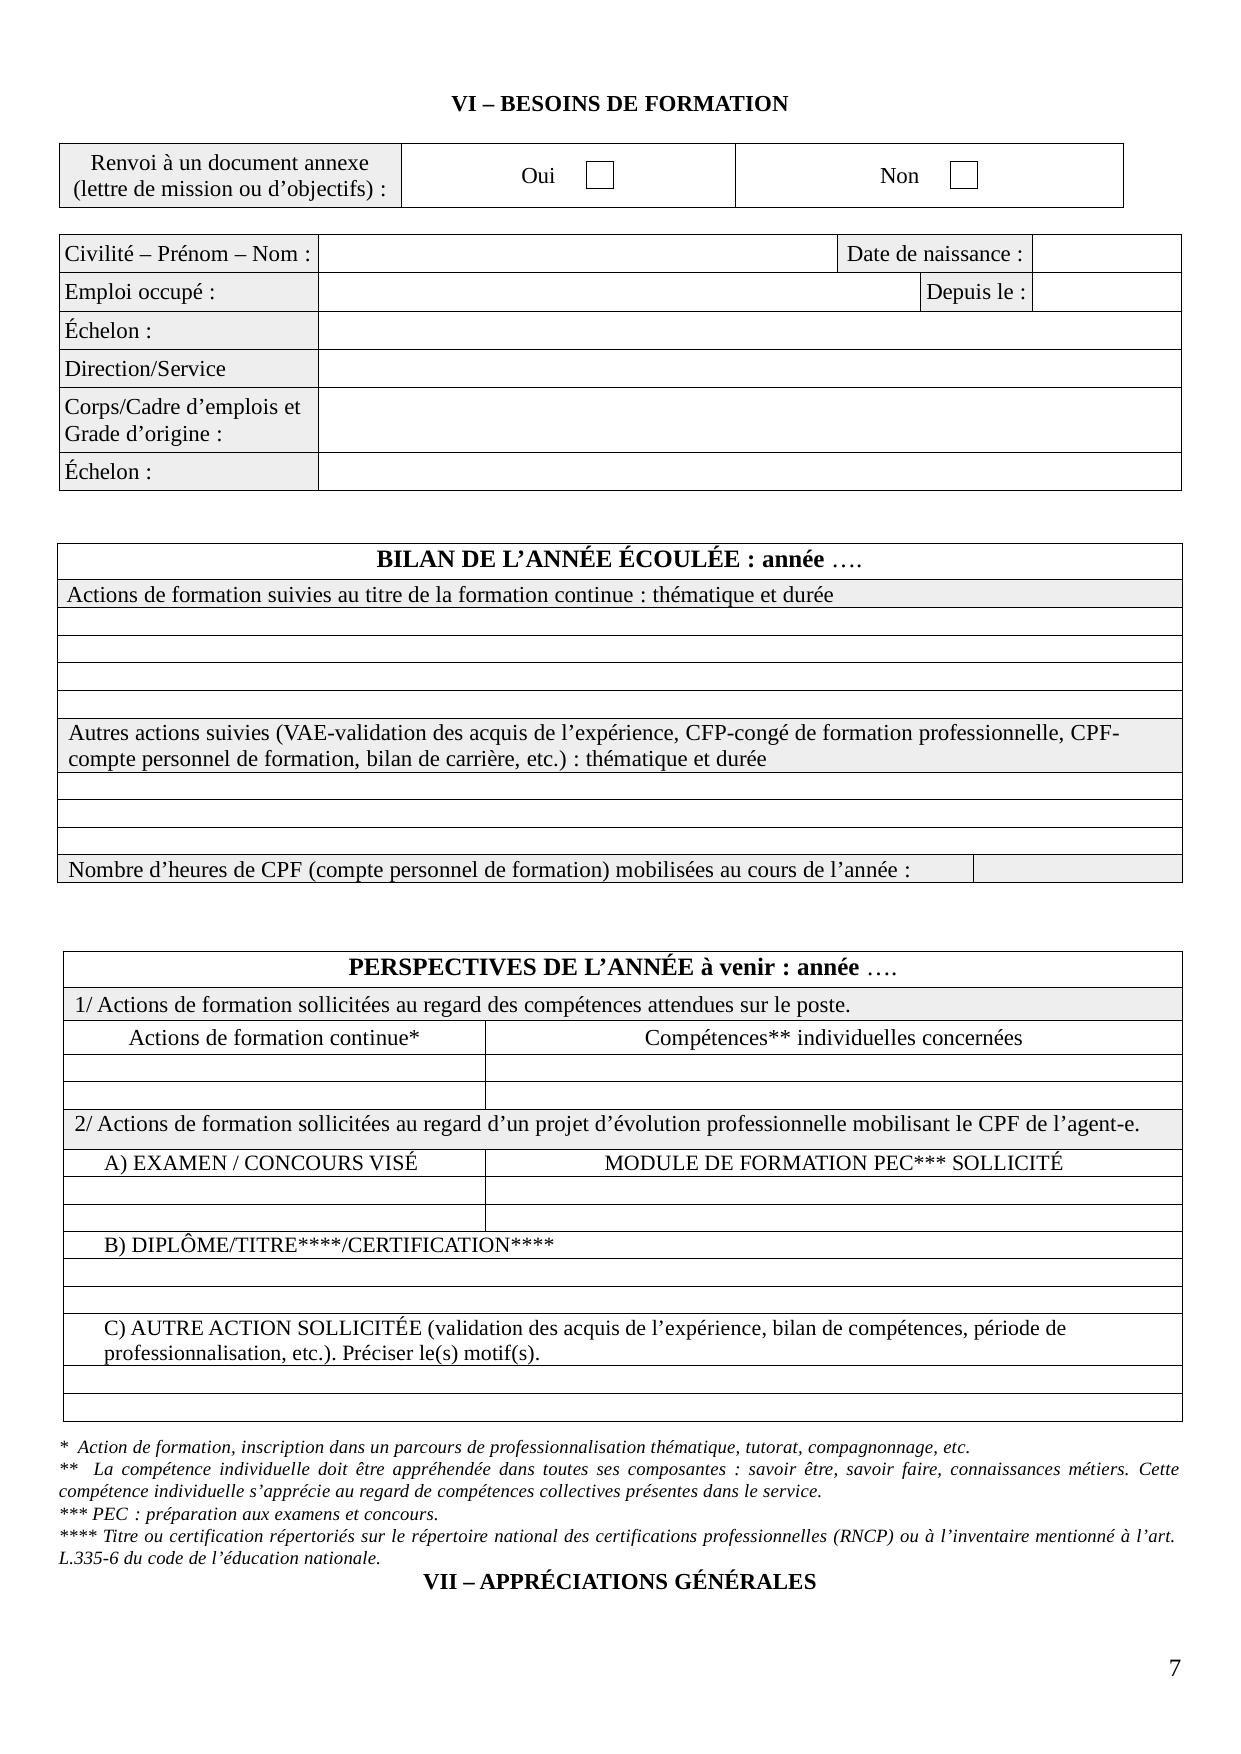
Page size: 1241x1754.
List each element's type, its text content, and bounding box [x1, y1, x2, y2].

table_cell [58, 773, 1182, 799]
table_header [319, 235, 837, 272]
table_header Civilité – Prénom – Nom : [60, 235, 318, 272]
table_cell [319, 453, 1181, 490]
table_cell [486, 1082, 1182, 1109]
table_cell [58, 691, 1182, 717]
table_cell [58, 800, 1182, 827]
table_cell Compétences** individuelles concernées [486, 1021, 1182, 1053]
table_cell [486, 1055, 1182, 1081]
table_cell Nombre d’heures de CPF (compte personnel de formation) mobilisées au cours de l’année : [58, 855, 973, 882]
table_cell [64, 1287, 1182, 1313]
table_cell Direction/Service [60, 350, 318, 387]
table_cell [319, 388, 1181, 452]
table_header BILAN DE L’ANNÉE ÉCOULÉE : année …. [58, 544, 1182, 579]
table_header Non [736, 144, 1123, 207]
table_cell [319, 273, 920, 311]
table_cell [58, 636, 1182, 662]
text VI – BESOINS DE FORMATION [59, 89, 1181, 116]
table_cell [58, 828, 1182, 854]
table_cell [64, 1082, 485, 1109]
table_cell Autres actions suivies (VAE-validation des acquis de l’expérience, CFP-congé de formation professionnelle, CPF-compte personnel de formation, bilan de carrière, etc.) : thématique et durée [58, 719, 1182, 772]
table_cell [486, 1205, 1182, 1231]
table_cell Échelon : [60, 312, 318, 349]
table_cell [64, 1177, 485, 1203]
table_cell 2/ Actions de formation sollicitées au regard d’un projet d’évolution professionnelle mobilisant le CPF de l’agent-e. [64, 1110, 1182, 1149]
table_cell [486, 1177, 1182, 1203]
table_cell 1/ Actions de formation sollicitées au regard des compétences attendues sur le poste. [64, 988, 1182, 1020]
table_header Date de naissance : [838, 235, 1032, 272]
table_cell Actions de formation suivies au titre de la formation continue : thématique et durée [58, 580, 1182, 607]
table_cell [64, 1259, 1182, 1286]
table_cell [319, 350, 1181, 387]
table_cell [974, 855, 1182, 882]
table_header Renvoi à un document annexe (lettre de mission ou d’objectifs) : [60, 144, 401, 207]
table_cell [58, 608, 1182, 634]
table_cell Depuis le : [921, 273, 1032, 311]
table_cell C) AUTRE ACTION SOLLICITÉE (validation des acquis de l’expérience, bilan de compétences, période de professionnalisation, etc.). Préciser le(s) motif(s). [64, 1314, 1182, 1365]
table_cell [64, 1055, 485, 1081]
text VII – APPRÉCIATIONS GÉNÉRALES [59, 1568, 1181, 1595]
table_cell Échelon : [60, 453, 318, 490]
table_cell Actions de formation continue* [64, 1021, 485, 1053]
table_cell [319, 312, 1181, 349]
table_cell Emploi occupé : [60, 273, 318, 311]
table_cell [64, 1394, 1182, 1421]
table_cell MODULE DE Formation PEC*** sollicitÉ [486, 1150, 1182, 1176]
table_cell a) Examen / concours visÉ [64, 1150, 485, 1176]
table_cell [64, 1366, 1182, 1393]
text ** La compétence individuelle doit être appréhendée dans toutes ses composantes : savoir être, savoir faire, connaissances métiers. Cette compétence individuelle s’apprécie au regard de compétences collectives présentes dans le service. [59, 1458, 1181, 1502]
table_header Oui [402, 144, 735, 207]
text *** PEC : préparation aux examens et concours. [59, 1502, 1181, 1524]
table_cell B) DIPLÔME/TITRE****/CERTIFICATION**** [64, 1232, 1182, 1258]
table_header PERSPECTIVES DE L’ANNÉE à venir : année …. [64, 952, 1182, 987]
table_header [1033, 235, 1181, 272]
table_cell [64, 1205, 485, 1231]
table_cell [58, 663, 1182, 690]
table_cell [1033, 273, 1181, 311]
table_cell Corps/Cadre d’emplois et Grade d’origine : [60, 388, 318, 452]
text **** Titre ou certification répertoriés sur le répertoire national des certifications professionnelles (RNCP) ou à l’inventaire mentionné à l’art. L.335-6 du code de l’éducation nationale. [59, 1524, 1181, 1568]
text * Action de formation, inscription dans un parcours de professionnalisation thématique, tutorat, compagnonnage, etc. [59, 1436, 1181, 1458]
